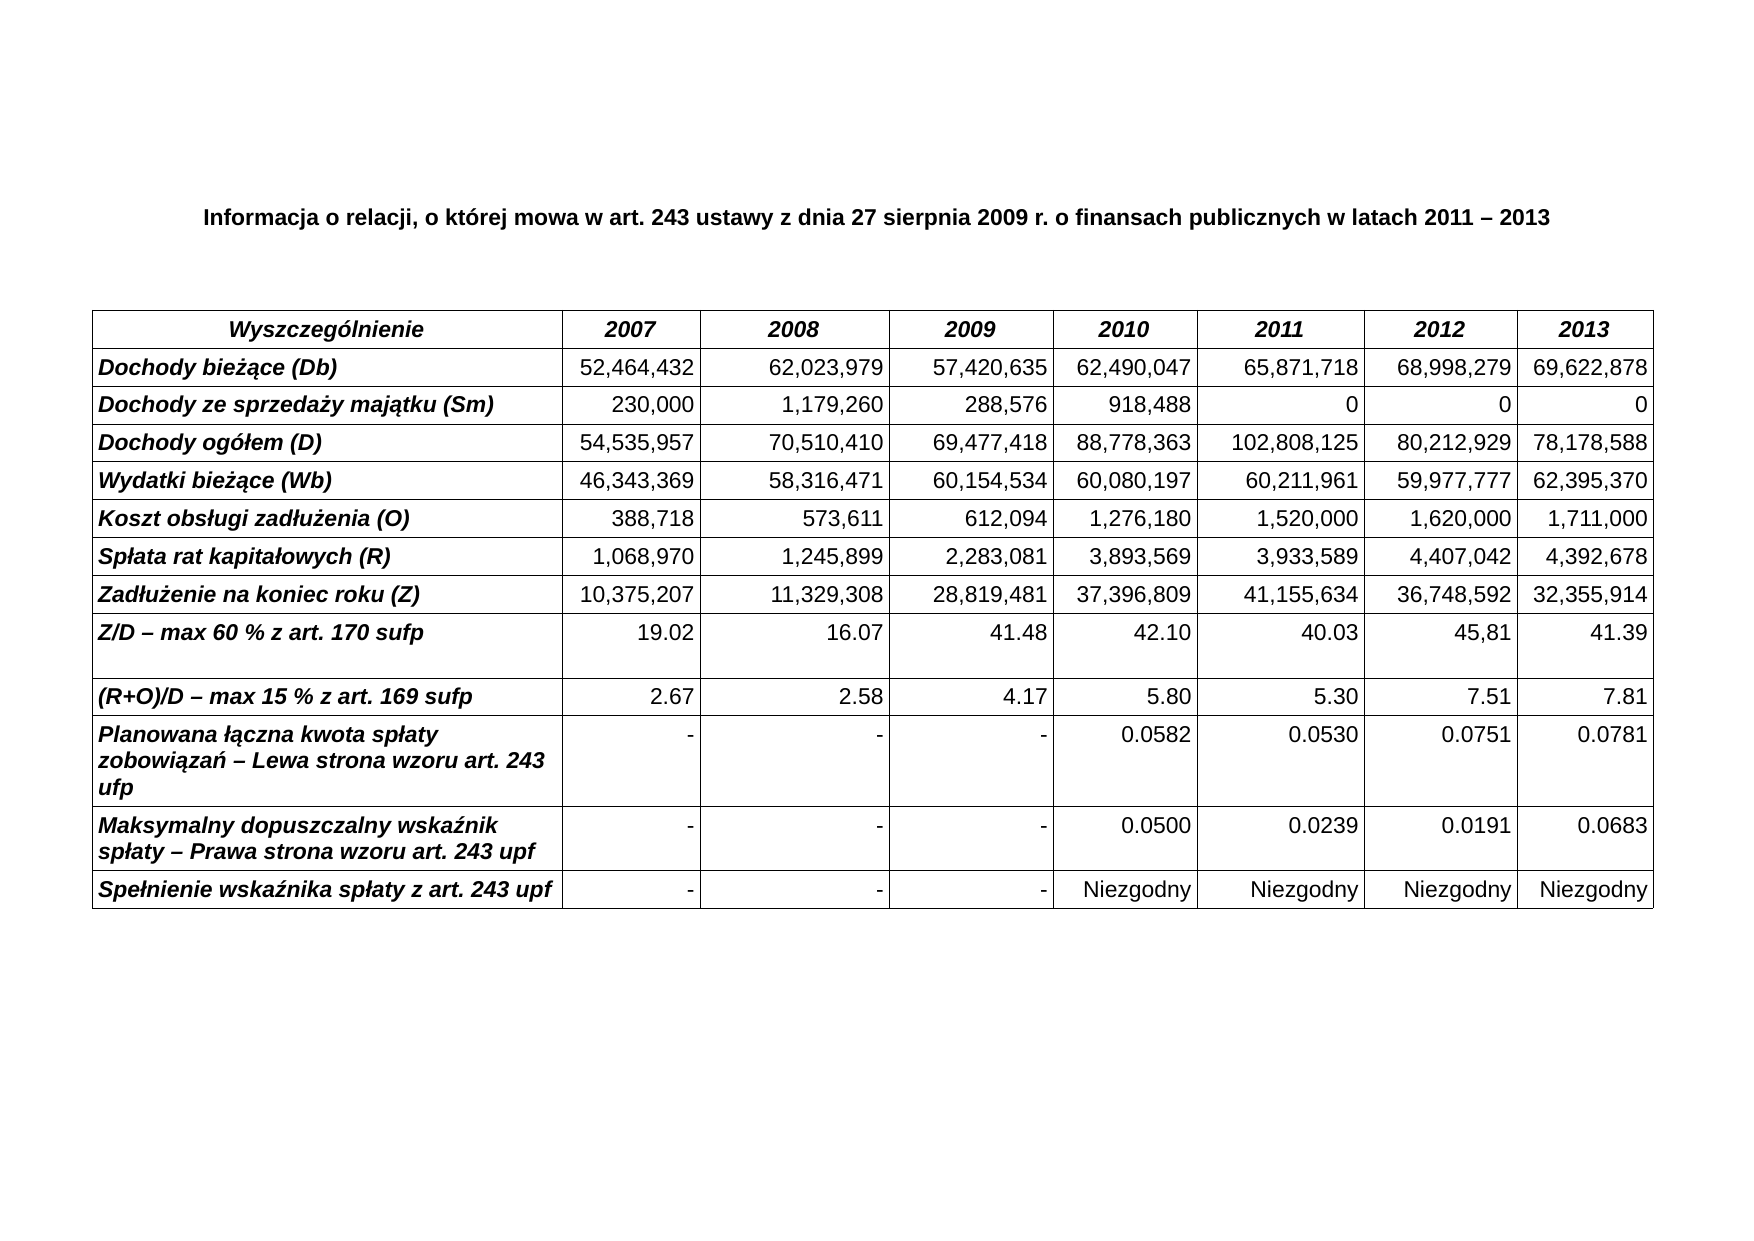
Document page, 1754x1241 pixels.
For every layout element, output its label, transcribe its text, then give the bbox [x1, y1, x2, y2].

table_cell - [563, 807, 700, 870]
table_cell 0,0530 [1198, 716, 1364, 806]
table_cell 19,02 [563, 614, 700, 677]
table_cell 7,81 [1518, 679, 1653, 715]
table_header 2007 [563, 311, 700, 348]
table_cell 80 212 929 [1365, 425, 1517, 461]
table_cell 0 [1365, 387, 1517, 423]
table_cell 230 000 [563, 387, 700, 423]
table_cell 54 535 957 [563, 425, 700, 461]
table_header Wyszczególnienie [93, 311, 562, 348]
table_cell 41,48 [890, 614, 1053, 677]
table_cell 0,0582 [1054, 716, 1197, 806]
table_cell 40,03 [1198, 614, 1364, 677]
table_cell 57 420 635 [890, 349, 1053, 386]
table_cell - [890, 871, 1053, 908]
table_cell Dochody ogółem (D) [93, 425, 562, 461]
table_header 2010 [1054, 311, 1197, 348]
table_cell Niezgodny [1054, 871, 1197, 908]
table_cell - [890, 807, 1053, 870]
table_cell Z/D – max 60 % z art. 170 sufp [93, 614, 562, 677]
table_cell 62 023 979 [701, 349, 889, 386]
table_cell 60 154 534 [890, 462, 1053, 499]
table_cell 388 718 [563, 500, 700, 537]
table_cell (R+O)/D – max 15 % z art. 169 sufp [93, 679, 562, 715]
table_cell Niezgodny [1518, 871, 1653, 908]
table_cell 32 355 914 [1518, 576, 1653, 613]
table_cell 59 977 777 [1365, 462, 1517, 499]
table_cell 62 490 047 [1054, 349, 1197, 386]
table_cell 52 464 432 [563, 349, 700, 386]
table_cell 46 343 369 [563, 462, 700, 499]
table_header 2009 [890, 311, 1053, 348]
table_cell 1 276 180 [1054, 500, 1197, 537]
table_cell 7,51 [1365, 679, 1517, 715]
table_cell 69 477 418 [890, 425, 1053, 461]
table_cell 0,0751 [1365, 716, 1517, 806]
table_cell 1 620 000 [1365, 500, 1517, 537]
table_cell - [890, 716, 1053, 806]
table_cell 2 283 081 [890, 538, 1053, 575]
table_cell 28 819 481 [890, 576, 1053, 613]
table_cell Niezgodny [1198, 871, 1364, 908]
table_cell 612 094 [890, 500, 1053, 537]
table_cell - [701, 807, 889, 870]
table_cell Maksymalny dopuszczalny wskaźnik spłaty – Prawa strona wzoru art. 243 upf [93, 807, 562, 870]
table_cell - [701, 871, 889, 908]
text Informacja o relacji, o której mowa w art. 243 ustawy z dnia 27 sierpnia 2009 r. o finansach publicznych w latach 2011 – 2013 [118, 204, 1636, 231]
table_cell 0,0191 [1365, 807, 1517, 870]
table_cell - [701, 716, 889, 806]
table_cell 2,58 [701, 679, 889, 715]
table_cell 4 392 678 [1518, 538, 1653, 575]
table_cell 16,07 [701, 614, 889, 677]
table_cell 918 488 [1054, 387, 1197, 423]
table_cell Niezgodny [1365, 871, 1517, 908]
table_cell 3 933 589 [1198, 538, 1364, 575]
table_header 2008 [701, 311, 889, 348]
table_header 2011 [1198, 311, 1364, 348]
table_cell 62 395 370 [1518, 462, 1653, 499]
table_cell 1 179 260 [701, 387, 889, 423]
table_cell 60 211 961 [1198, 462, 1364, 499]
table_cell Wydatki bieżące (Wb) [93, 462, 562, 499]
table_cell 0 [1518, 387, 1653, 423]
table_cell 45,81 [1365, 614, 1517, 677]
table_cell 3 893 569 [1054, 538, 1197, 575]
table_cell 5,80 [1054, 679, 1197, 715]
table_cell 65 871 718 [1198, 349, 1364, 386]
table_cell 58 316 471 [701, 462, 889, 499]
table_cell Dochody bieżące (Db) [93, 349, 562, 386]
table_cell Dochody ze sprzedaży majątku (Sm) [93, 387, 562, 423]
table_cell Spłata rat kapitałowych (R) [93, 538, 562, 575]
table_cell 78 178 588 [1518, 425, 1653, 461]
table_cell Spełnienie wskaźnika spłaty z art. 243 upf [93, 871, 562, 908]
table_cell - [563, 871, 700, 908]
table_cell - [563, 716, 700, 806]
table_cell 4 407 042 [1365, 538, 1517, 575]
table_cell 102 808 125 [1198, 425, 1364, 461]
table_header 2012 [1365, 311, 1517, 348]
table_cell 1 245 899 [701, 538, 889, 575]
table_cell 37 396 809 [1054, 576, 1197, 613]
table_cell 1 520 000 [1198, 500, 1364, 537]
table_cell 11 329 308 [701, 576, 889, 613]
table_cell Koszt obsługi zadłużenia (O) [93, 500, 562, 537]
table_cell 42,10 [1054, 614, 1197, 677]
table_header 2013 [1518, 311, 1653, 348]
table_cell 5,30 [1198, 679, 1364, 715]
table_cell 69 622 878 [1518, 349, 1653, 386]
table_cell 0,0239 [1198, 807, 1364, 870]
table_cell 2,67 [563, 679, 700, 715]
table_cell 0,0683 [1518, 807, 1653, 870]
table_cell 41 155 634 [1198, 576, 1364, 613]
table_cell 68 998 279 [1365, 349, 1517, 386]
table_cell 1 711 000 [1518, 500, 1653, 537]
table_cell 0,0500 [1054, 807, 1197, 870]
table_cell 0 [1198, 387, 1364, 423]
table_cell 36 748 592 [1365, 576, 1517, 613]
table_cell 70 510 410 [701, 425, 889, 461]
table_cell 0,0781 [1518, 716, 1653, 806]
table_cell 573 611 [701, 500, 889, 537]
table_cell Zadłużenie na koniec roku (Z) [93, 576, 562, 613]
table_cell 1 068 970 [563, 538, 700, 575]
table_cell 88 778 363 [1054, 425, 1197, 461]
table_cell 4,17 [890, 679, 1053, 715]
table_cell Planowana łączna kwota spłaty zobowiązań – Lewa strona wzoru art. 243 ufp [93, 716, 562, 806]
table_cell 10 375 207 [563, 576, 700, 613]
table_cell 288 576 [890, 387, 1053, 423]
table_cell 60 080 197 [1054, 462, 1197, 499]
table_cell 41,39 [1518, 614, 1653, 677]
